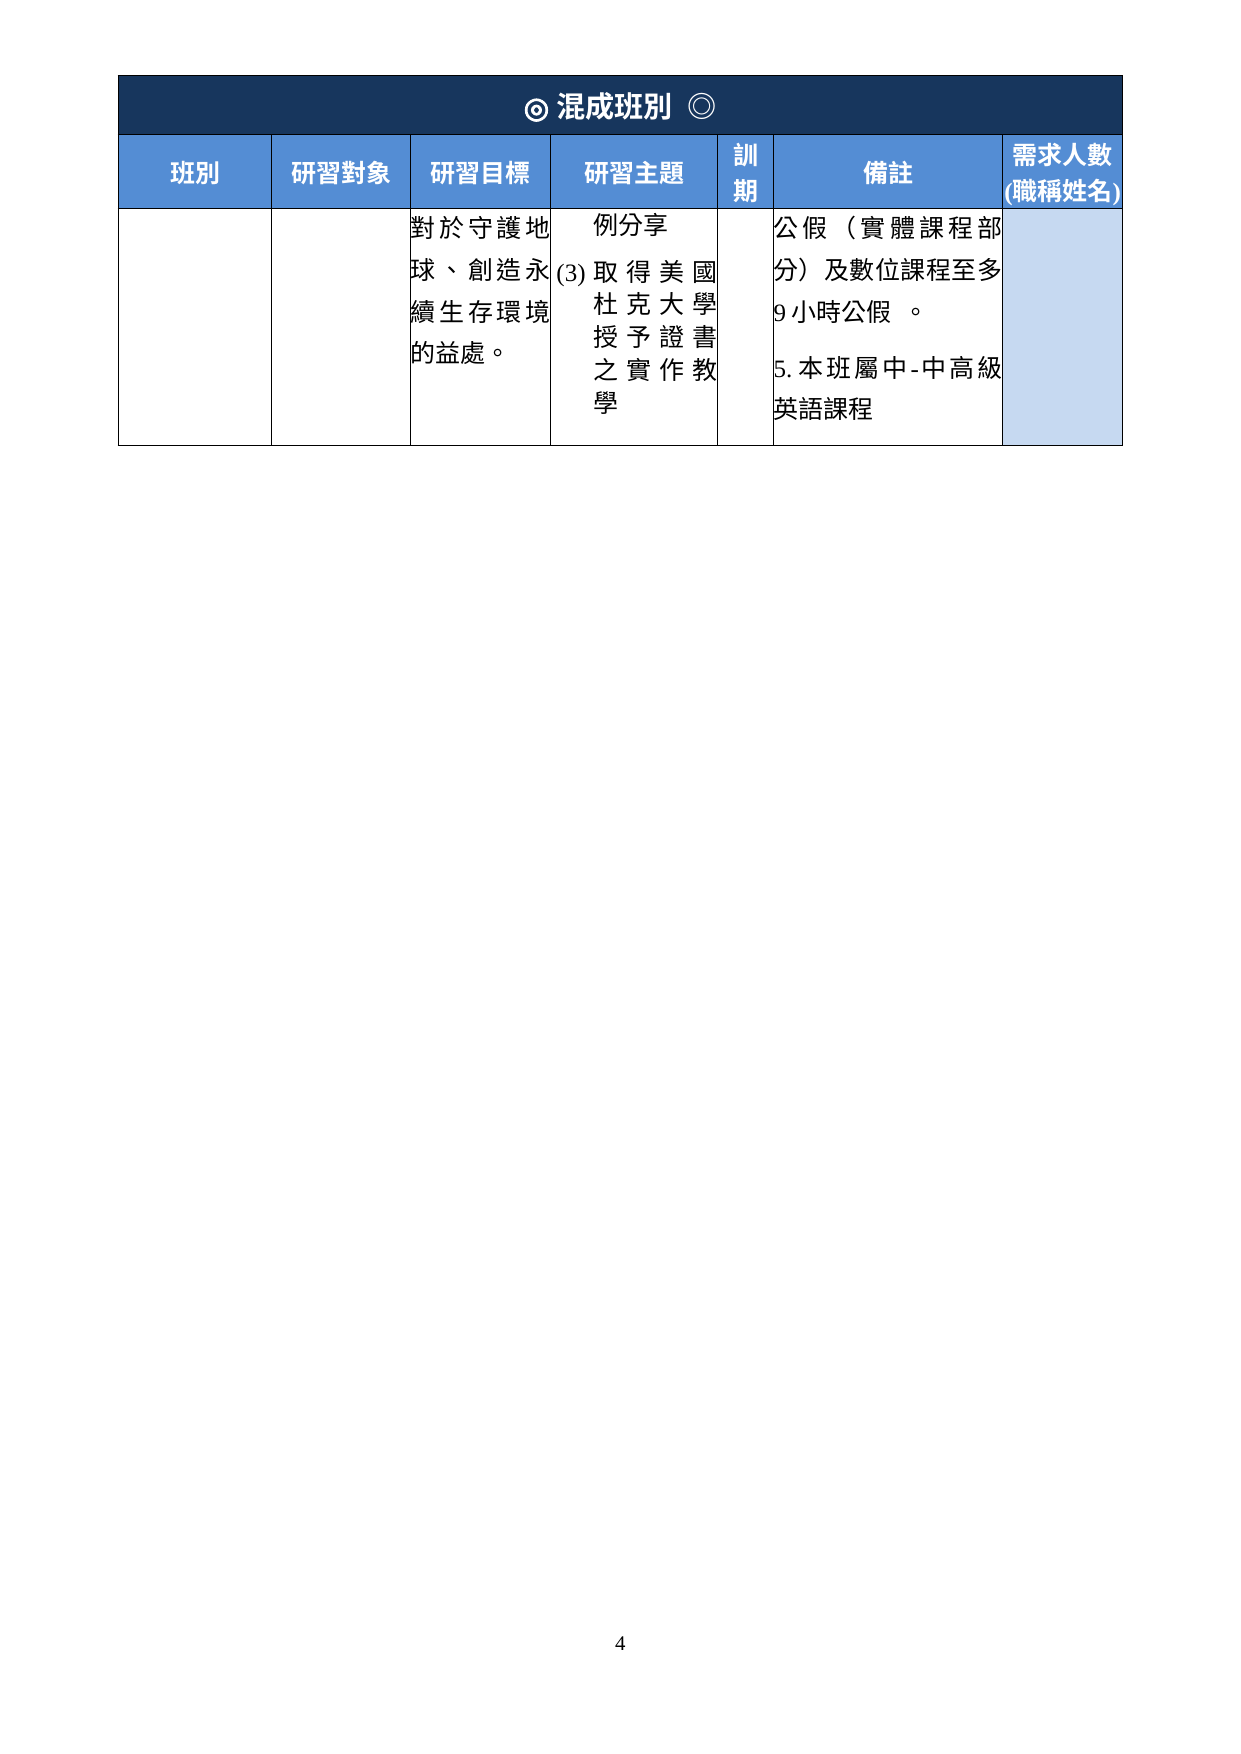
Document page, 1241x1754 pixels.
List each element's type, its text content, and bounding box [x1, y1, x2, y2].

table_cell 公假（實體課程部分）及數位課程至多9小時公假 。 本班屬中-中高級英語課程 [774, 209, 1002, 445]
table_header ◎ 混成班別 ◎ [119, 76, 1122, 134]
table_cell 對於守護地球、創造永續生存環境的益處。 [411, 209, 550, 445]
table_cell [1003, 209, 1122, 445]
table_cell 訓期 [718, 135, 773, 208]
table_cell 研習主題 [551, 135, 717, 208]
table_cell [718, 209, 773, 445]
table_cell [272, 209, 410, 445]
table_cell 備註 [774, 135, 1002, 208]
table_cell Coursera 國際學習平臺數位課程9小時，網址: https://www.coursera.org/learn/impact-for-sdgs 實體課程6小時(1天)： 聯合國永續發展目標的意義 如何實踐永續發展目標及案例分享 取得美國杜克大學授予證書之實作教學 [551, 209, 717, 445]
table_cell 班別 [119, 135, 271, 208]
table_cell [119, 209, 271, 445]
table_cell 需求人數 (職稱姓名) [1003, 135, 1122, 208]
table_cell 研習目標 [411, 135, 550, 208]
table_cell 研習對象 [272, 135, 410, 208]
